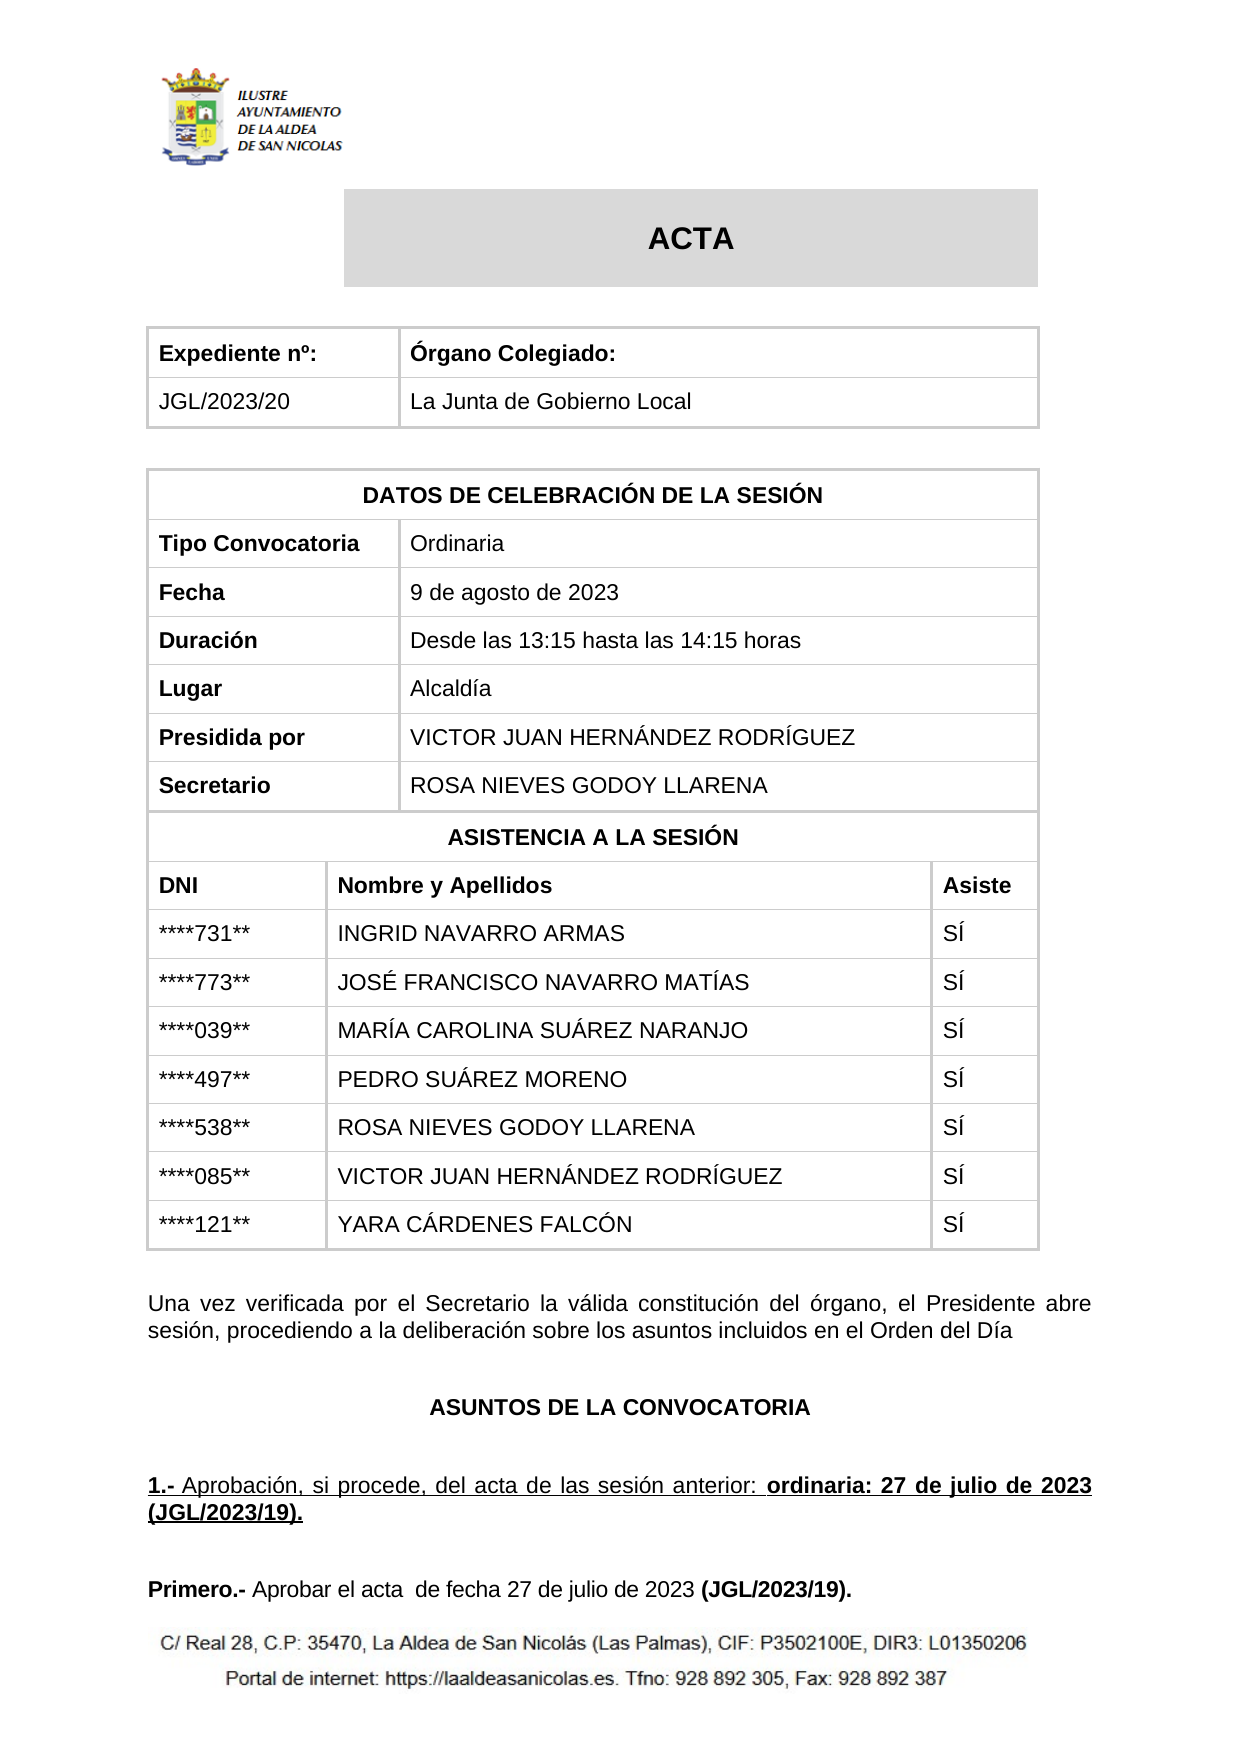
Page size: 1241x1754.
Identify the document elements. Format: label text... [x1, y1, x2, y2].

table_header Expediente nº: [149, 329, 398, 377]
table_cell Asiste [933, 862, 1037, 909]
text 1.- Aprobación, si procede, del acta de las sesión anterior: ordinaria: 27 de julio de 2023 (JGL/2023/19). [148, 1472, 1093, 1525]
table_cell SÍ [933, 910, 1037, 958]
table_cell Nombre y Apellidos [328, 862, 930, 909]
table_cell Alcaldía [401, 665, 1037, 713]
table_cell SÍ [933, 1007, 1037, 1054]
table_cell ****497** [149, 1056, 325, 1103]
table_cell Secretario [149, 762, 398, 809]
table_cell YARA CÁRDENES FALCÓN [328, 1201, 930, 1248]
table_cell JOSÉ FRANCISCO NAVARRO MATÍAS [328, 959, 930, 1006]
table_header Órgano Colegiado: [401, 329, 1037, 377]
table_cell DNI [149, 862, 325, 909]
table_cell MARÍA CAROLINA SUÁREZ NARANJO [328, 1007, 930, 1054]
table_cell Duración [149, 617, 398, 664]
table_cell Lugar [149, 665, 398, 713]
table_cell JGL/2023/20 [149, 378, 398, 426]
table_cell Tipo Convocatoria [149, 520, 398, 567]
table_cell Ordinaria [401, 520, 1037, 567]
table_cell ****039** [149, 1007, 325, 1054]
table_cell VICTOR JUAN HERNÁNDEZ RODRÍGUEZ [401, 714, 1037, 761]
table_cell SÍ [933, 1104, 1037, 1151]
table_cell Presidida por [149, 714, 398, 761]
table_cell 9 de agosto de 2023 [401, 568, 1037, 616]
text Una vez verificada por el Secretario la válida constitución del órgano, el Presidente abre sesión, procediendo a la deliberación sobre los asuntos incluidos en el Orden del Día [148, 1290, 1093, 1343]
picture [148, 60, 358, 173]
table_cell ROSA NIEVES GODOY LLARENA [328, 1104, 930, 1151]
table_header DATOS DE CELEBRACIÓN DE LA SESIÓN [149, 471, 1037, 519]
table_cell ****538** [149, 1104, 325, 1151]
table_cell PEDRO SUÁREZ MORENO [328, 1056, 930, 1103]
text Primero.- Aprobar el acta de fecha 27 de julio de 2023 (JGL/2023/19). [148, 1576, 1093, 1602]
table_cell ROSA NIEVES GODOY LLARENA [401, 762, 1037, 809]
picture [149, 1627, 1034, 1694]
table_cell La Junta de Gobierno Local [401, 378, 1037, 426]
table_cell INGRID NAVARRO ARMAS [328, 910, 930, 958]
text ASUNTOS DE LA CONVOCATORIA [148, 1394, 1093, 1421]
table_cell SÍ [933, 1201, 1037, 1248]
table_cell SÍ [933, 959, 1037, 1006]
table_cell ****121** [149, 1201, 325, 1248]
table_cell ****085** [149, 1152, 325, 1200]
table_cell SÍ [933, 1152, 1037, 1200]
table_header ACTA [344, 189, 1038, 287]
table_cell SÍ [933, 1056, 1037, 1103]
table_cell VICTOR JUAN HERNÁNDEZ RODRÍGUEZ [328, 1152, 930, 1200]
table_cell ****731** [149, 910, 325, 958]
table_cell Desde las 13:15 hasta las 14:15 horas [401, 617, 1037, 664]
table_cell ****773** [149, 959, 325, 1006]
table_cell Fecha [149, 568, 398, 616]
table_header [148, 189, 344, 287]
table_cell ASISTENCIA A LA SESIÓN [149, 813, 1037, 861]
